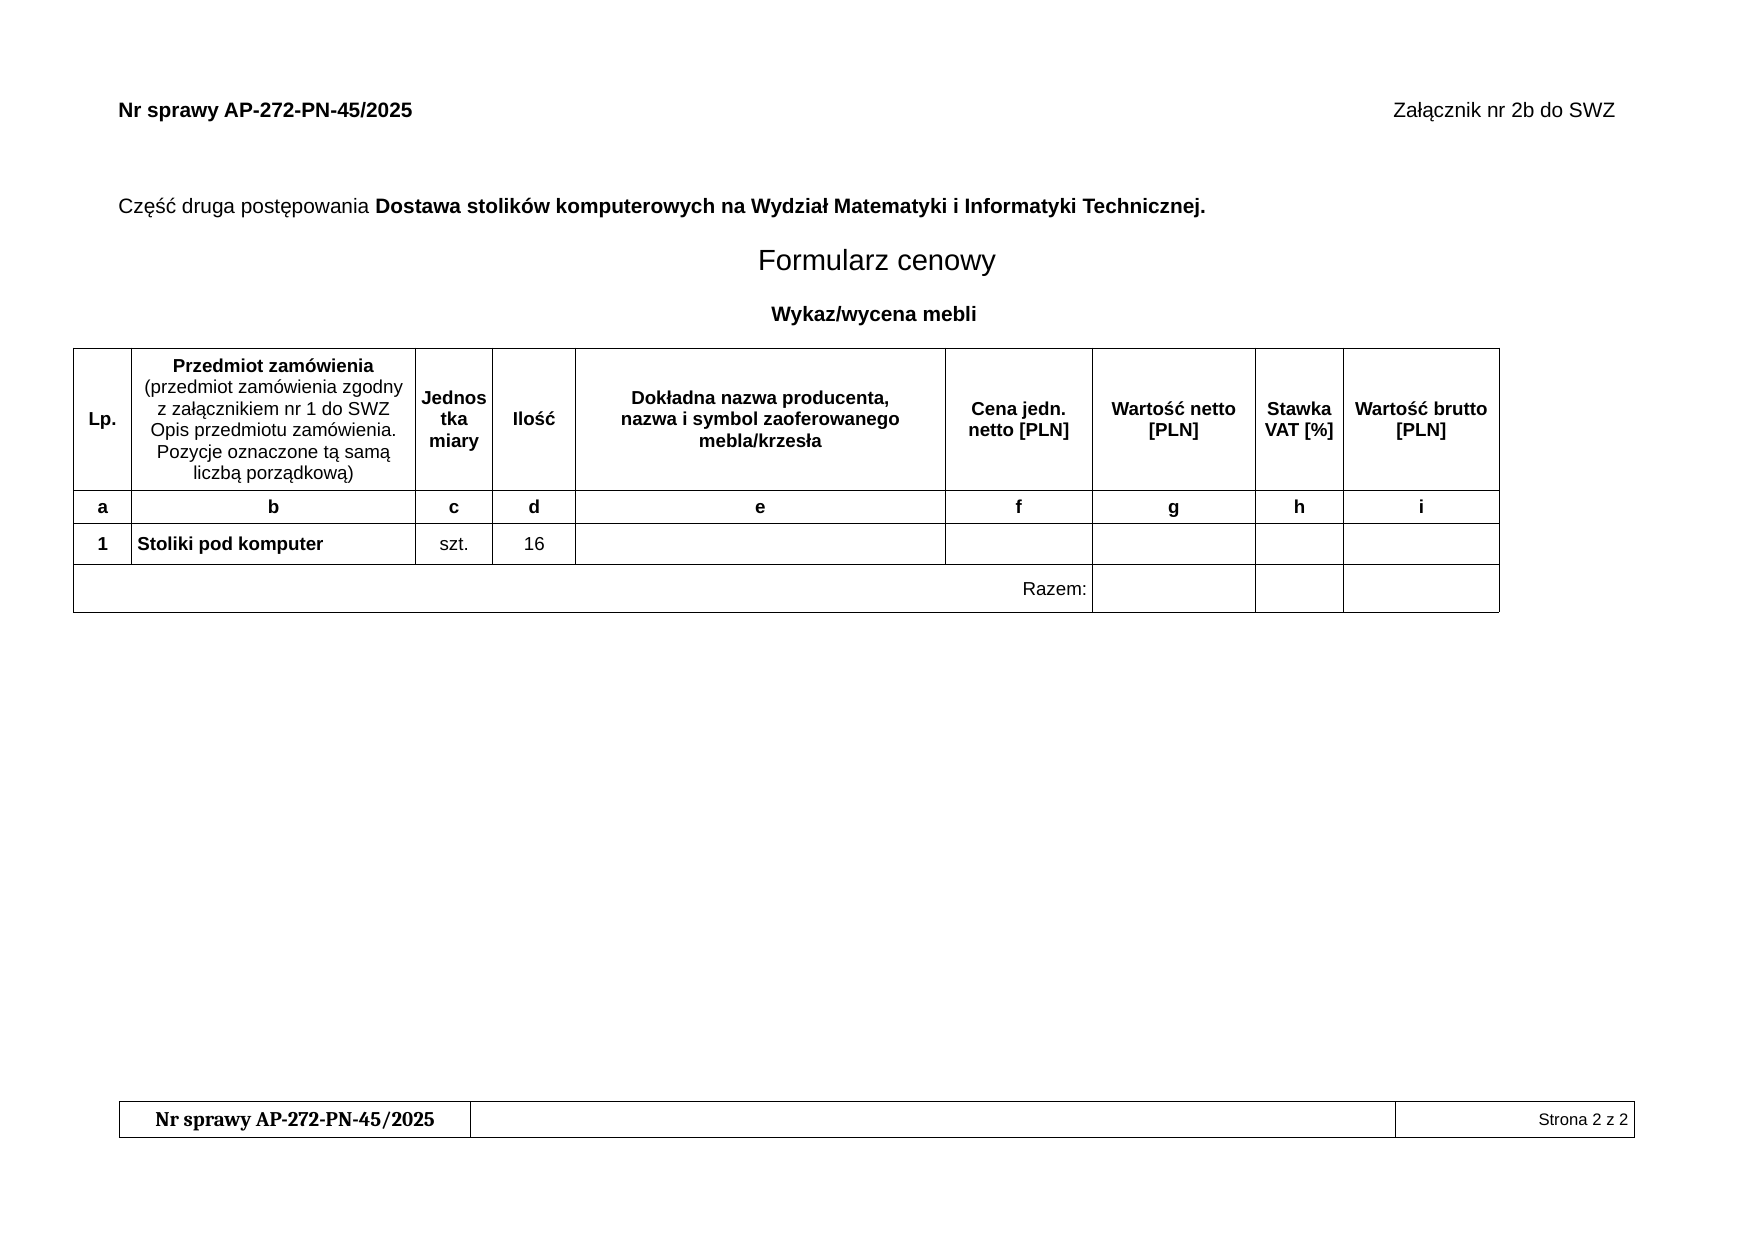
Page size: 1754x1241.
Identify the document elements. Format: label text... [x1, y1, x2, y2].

table_header Ilość [493, 349, 575, 489]
table_header Stawka VAT [%] [1256, 349, 1343, 489]
table_cell [1093, 524, 1255, 564]
table_cell d [493, 491, 575, 523]
table_cell a [74, 491, 131, 523]
table_cell [1344, 565, 1499, 612]
table_cell [1256, 565, 1343, 612]
table_cell [1344, 524, 1499, 564]
table_cell b [132, 491, 415, 523]
table_cell g [1093, 491, 1255, 523]
table_cell e [576, 491, 945, 523]
table_cell f [946, 491, 1092, 523]
table_cell h [1256, 491, 1343, 523]
text Nr sprawy AP-272-PN-45/2025 Załącznik nr 2b do SWZ [118, 98, 1636, 122]
table_cell [1093, 565, 1255, 612]
table_header Lp. [74, 349, 131, 489]
table_cell 1 [74, 524, 131, 564]
text Wykaz/wycena mebli [118, 302, 1636, 326]
table_cell [946, 524, 1092, 564]
table_cell szt. [416, 524, 492, 564]
table_cell 16 [493, 524, 575, 564]
table_cell Razem: [74, 565, 1092, 612]
table_cell Stoliki pod komputer [132, 524, 415, 564]
table_header Cena jedn. netto [PLN] [946, 349, 1092, 489]
table_header Jednostka miary [416, 349, 492, 489]
table_header Przedmiot zamówienia (przedmiot zamówienia zgodny z załącznikiem nr 1 do SWZ Opis przedmiotu zamówienia. Pozycje oznaczone tą samą liczbą porządkową) [132, 349, 415, 489]
table_cell c [416, 491, 492, 523]
text Formularz cenowy [118, 243, 1636, 276]
table_cell [576, 524, 945, 564]
table_header Dokładna nazwa producenta, nazwa i symbol zaoferowanego mebla/krzesła [576, 349, 945, 489]
table_cell i [1344, 491, 1499, 523]
text Część druga postępowania Dostawa stolików komputerowych na Wydział Matematyki i Informatyki Technicznej. [118, 194, 1636, 218]
table_cell [1256, 524, 1343, 564]
table_header Wartość netto [PLN] [1093, 349, 1255, 489]
table_header Wartość brutto [PLN] [1344, 349, 1499, 489]
